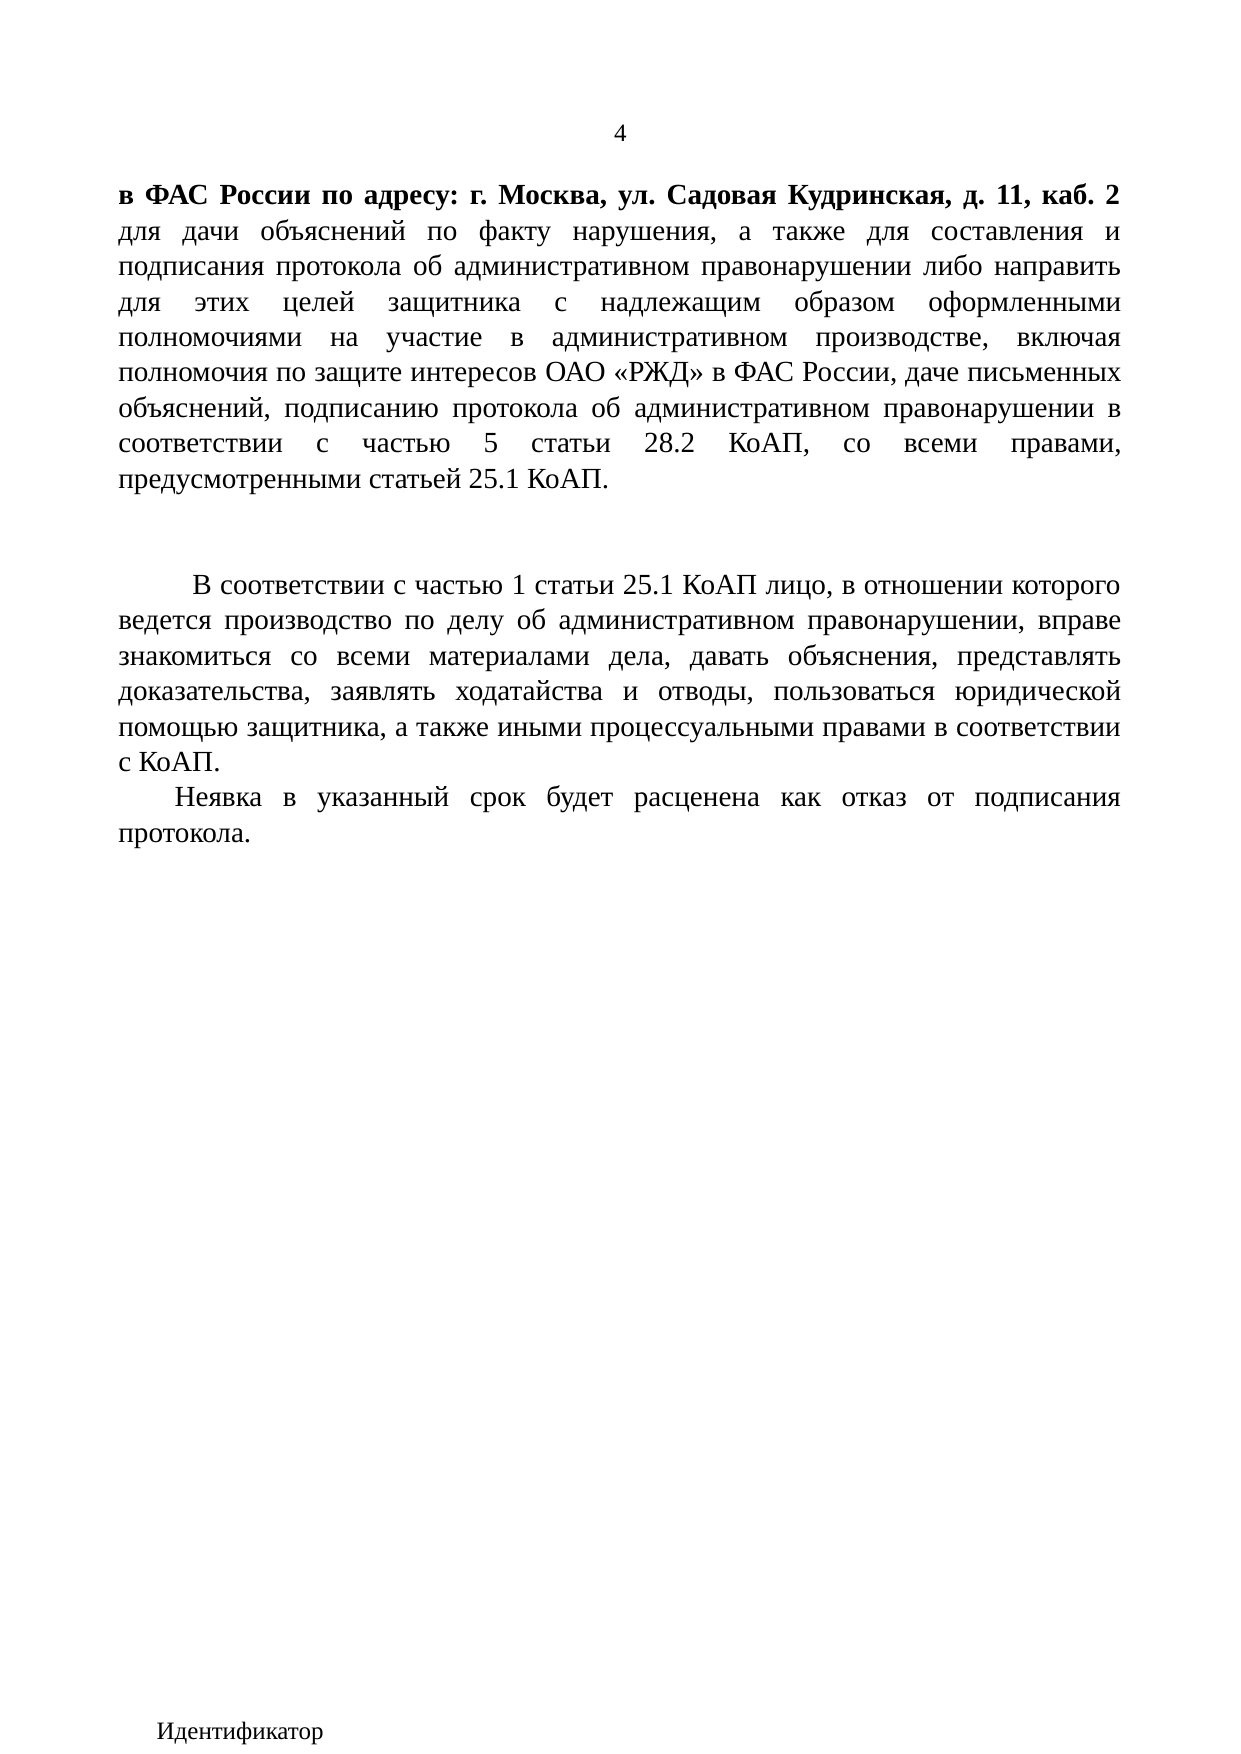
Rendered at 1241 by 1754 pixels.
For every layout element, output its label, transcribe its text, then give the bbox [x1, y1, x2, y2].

text В соответствии с частью 1 статьи 25.1 КоАП лицо, в отношении которого ведется производство по делу об административном правонарушении, вправе знакомиться со всеми материалами дела, давать объяснения, представлять доказательства, заявлять ходатайства и отводы, пользоваться юридической помощью защитника, а также иными процессуальными правами в соответствии с КоАП. [118, 566, 1122, 778]
text Неявка в указанный срок будет расценена как отказ от подписания протокола. [118, 778, 1122, 849]
list в ФАС России по адресу: г. Москва, ул. Садовая Кудринская, д. 11, каб. 2 для дачи объяснений по факту нарушения, а также для составления и подписания протокола об административном правонарушении либо направить для этих целей защитника с надлежащим образом оформленными полномочиями на участие в административном производстве, включая полномочия по защите интересов ОАО «РЖД» в ФАС России, даче письменных объяснений, подписанию протокола об административном правонарушении в соответствии с частью 5 статьи 28.2 КоАП, со всеми правами, предусмотренными статьей 25.1 КоАП. [118, 176, 1122, 495]
